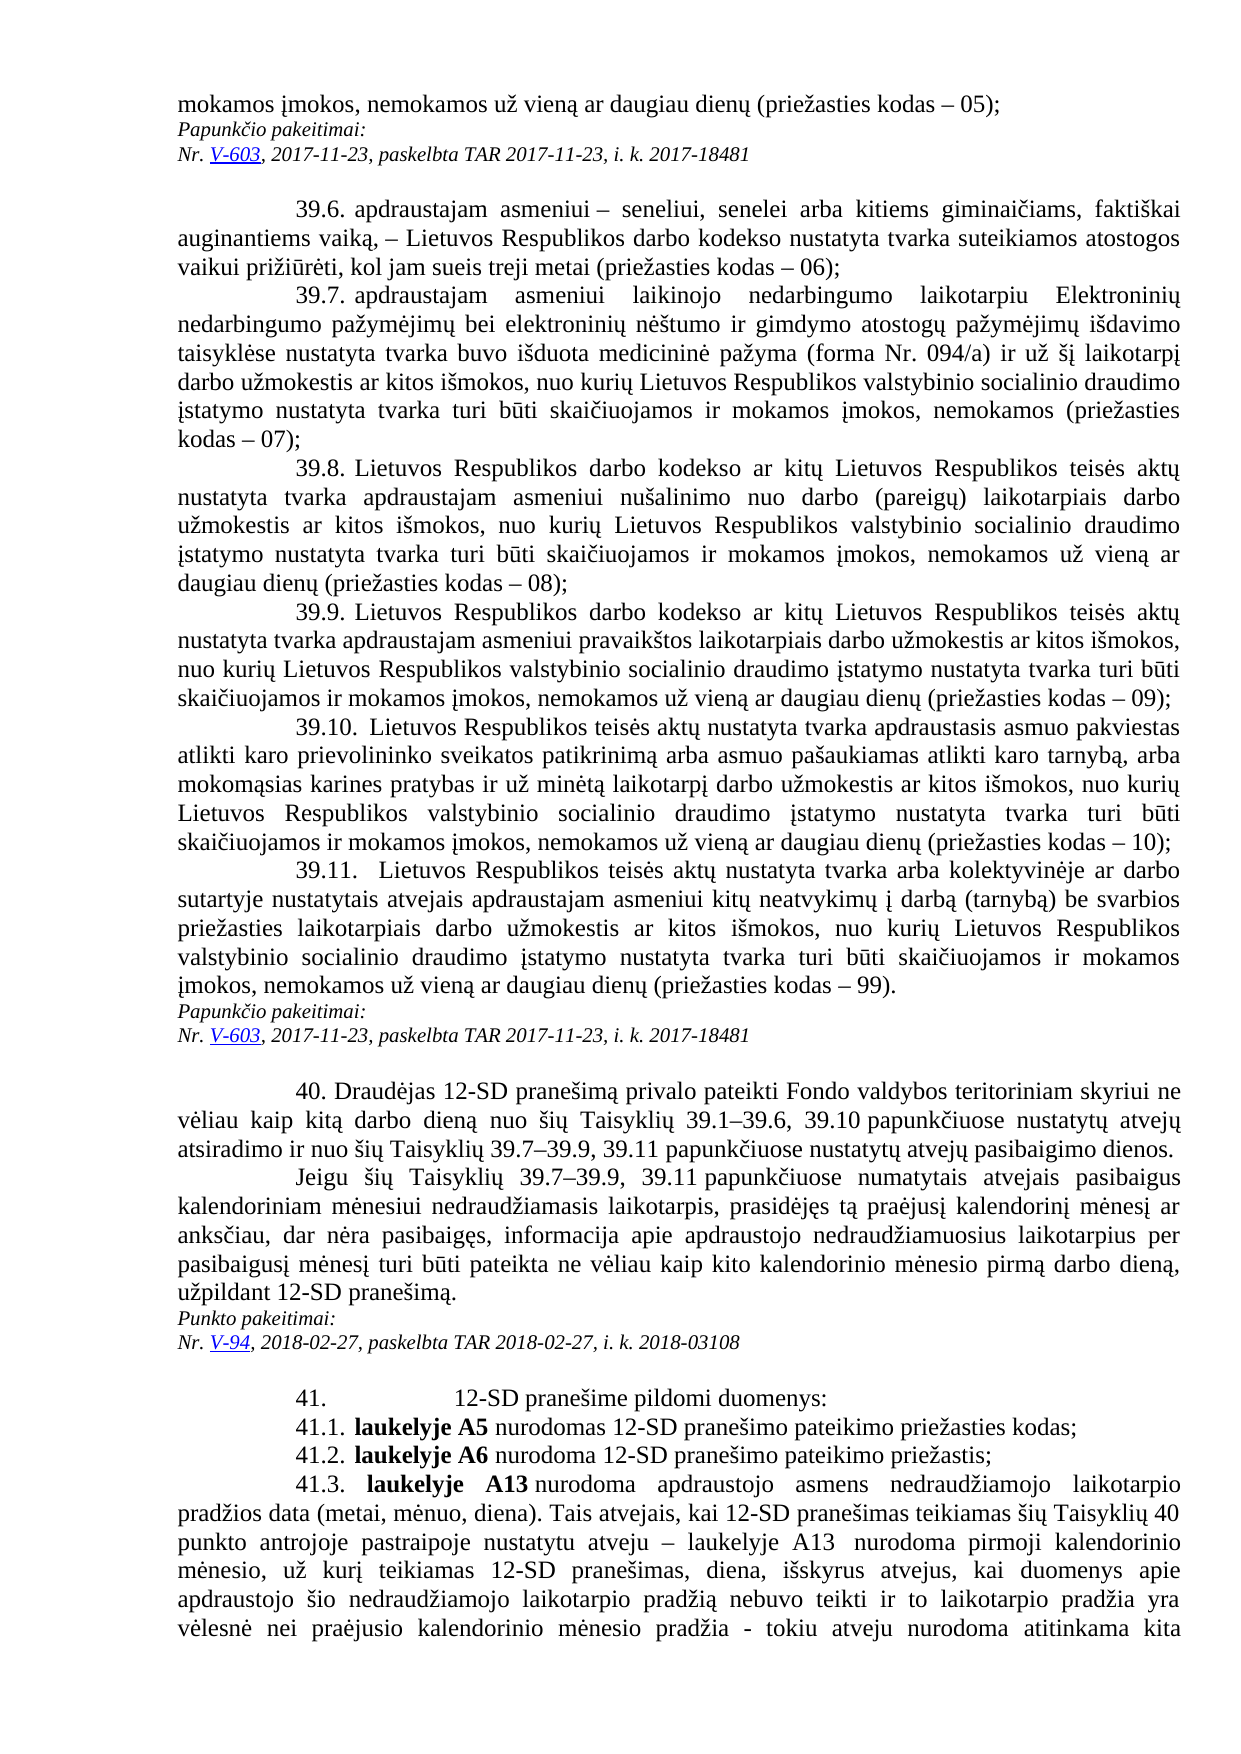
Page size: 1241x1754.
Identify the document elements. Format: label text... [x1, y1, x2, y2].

text 41.3. laukelyje A13 nurodoma apdraustojo asmens nedraudžiamojo laikotarpio pradžios data (metai, mėnuo, diena). Tais atvejais, kai 12-SD pranešimas teikiamas šių Taisyklių 40 punkto antrojoje pastraipoje nustatytu atveju – laukelyje A13 nurodoma pirmoji kalendorinio mėnesio, už kurį teikiamas 12-SD pranešimas, diena, išskyrus atvejus, kai duomenys apie apdraustojo šio nedraudžiamojo laikotarpio pradžią nebuvo teikti ir to laikotarpio pradžia yra vėlesnė nei praėjusio kalendorinio mėnesio pradžia - tokiu atveju nurodoma atitinkama kita [177, 1469, 1181, 1642]
text Papunkčio pakeitimai: [177, 117, 1181, 141]
text Nr. V-603, 2017-11-23, paskelbta TAR 2017-11-23, i. k. 2017-18481 [177, 141, 1181, 166]
text Papunkčio pakeitimai: [177, 999, 1181, 1023]
text 40. Draudėjas 12-SD pranešimą privalo pateikti Fondo valdybos teritoriniam skyriui ne vėliau kaip kitą darbo dieną nuo šių Taisyklių 39.1–39.6, 39.10 papunkčiuose nustatytų atvejų atsiradimo ir nuo šių Taisyklių 39.7–39.9, 39.11 papunkčiuose nustatytų atvejų pasibaigimo dienos. [177, 1076, 1181, 1162]
text 39.8. Lietuvos Respublikos darbo kodekso ar kitų Lietuvos Respublikos teisės aktų nustatyta tvarka apdraustajam asmeniui nušalinimo nuo darbo (pareigų) laikotarpiais darbo užmokestis ar kitos išmokos, nuo kurių Lietuvos Respublikos valstybinio socialinio draudimo įstatymo nustatyta tvarka turi būti skaičiuojamos ir mokamos įmokos, nemokamos už vieną ar daugiau dienų (priežasties kodas – 08); [177, 453, 1181, 597]
text 41. 12-SD pranešime pildomi duomenys: [177, 1383, 1181, 1412]
text Nr. V-94, 2018-02-27, paskelbta TAR 2018-02-27, i. k. 2018-03108 [177, 1330, 1181, 1354]
text Nr. V-603, 2017-11-23, paskelbta TAR 2017-11-23, i. k. 2017-18481 [177, 1023, 1181, 1047]
text Jeigu šių Taisyklių 39.7–39.9, 39.11 papunkčiuose numatytais atvejais pasibaigus kalendoriniam mėnesiui nedraudžiamasis laikotarpis, prasidėjęs tą praėjusį kalendorinį mėnesį ar anksčiau, dar nėra pasibaigęs, informacija apie apdraustojo nedraudžiamuosius laikotarpius per pasibaigusį mėnesį turi būti pateikta ne vėliau kaip kito kalendorinio mėnesio pirmą darbo dieną, užpildant 12-SD pranešimą. [177, 1162, 1181, 1306]
text 41.2. laukelyje A6 nurodoma 12-SD pranešimo pateikimo priežastis; [177, 1441, 1181, 1469]
text 39.11. Lietuvos Respublikos teisės aktų nustatyta tvarka arba kolektyvinėje ar darbo sutartyje nustatytais atvejais apdraustajam asmeniui kitų neatvykimų į darbą (tarnybą) be svarbios priežasties laikotarpiais darbo užmokestis ar kitos išmokos, nuo kurių Lietuvos Respublikos valstybinio socialinio draudimo įstatymo nustatyta tvarka turi būti skaičiuojamos ir mokamos įmokos, nemokamos už vieną ar daugiau dienų (priežasties kodas – 99). [177, 856, 1181, 999]
text 39.9. Lietuvos Respublikos darbo kodekso ar kitų Lietuvos Respublikos teisės aktų nustatyta tvarka apdraustajam asmeniui pravaikštos laikotarpiais darbo užmokestis ar kitos išmokos, nuo kurių Lietuvos Respublikos valstybinio socialinio draudimo įstatymo nustatyta tvarka turi būti skaičiuojamos ir mokamos įmokos, nemokamos už vieną ar daugiau dienų (priežasties kodas – 09); [177, 597, 1181, 712]
text 39.7. apdraustajam asmeniui laikinojo nedarbingumo laikotarpiu Elektroninių nedarbingumo pažymėjimų bei elektroninių nėštumo ir gimdymo atostogų pažymėjimų išdavimo taisyklėse nustatyta tvarka buvo išduota medicininė pažyma (forma Nr. 094/a) ir už šį laikotarpį darbo užmokestis ar kitos išmokos, nuo kurių Lietuvos Respublikos valstybinio socialinio draudimo įstatymo nustatyta tvarka turi būti skaičiuojamos ir mokamos įmokos, nemokamos (priežasties kodas – 07); [177, 281, 1181, 453]
text 39.10. Lietuvos Respublikos teisės aktų nustatyta tvarka apdraustasis asmuo pakviestas atlikti karo prievolininko sveikatos patikrinimą arba asmuo pašaukiamas atlikti karo tarnybą, arba mokomąsias karines pratybas ir už minėtą laikotarpį darbo užmokestis ar kitos išmokos, nuo kurių Lietuvos Respublikos valstybinio socialinio draudimo įstatymo nustatyta tvarka turi būti skaičiuojamos ir mokamos įmokos, nemokamos už vieną ar daugiau dienų (priežasties kodas – 10); [177, 712, 1181, 856]
text Punkto pakeitimai: [177, 1306, 1181, 1330]
text mokamos įmokos, nemokamos už vieną ar daugiau dienų (priežasties kodas – 05); [177, 89, 1181, 117]
text 39.6. apdraustajam asmeniui – seneliui, senelei arba kitiems giminaičiams, faktiškai auginantiems vaiką, – Lietuvos Respublikos darbo kodekso nustatyta tvarka suteikiamos atostogos vaikui prižiūrėti, kol jam sueis treji metai (priežasties kodas – 06); [177, 194, 1181, 281]
text 41.1. laukelyje A5 nurodomas 12-SD pranešimo pateikimo priežasties kodas; [177, 1412, 1181, 1441]
